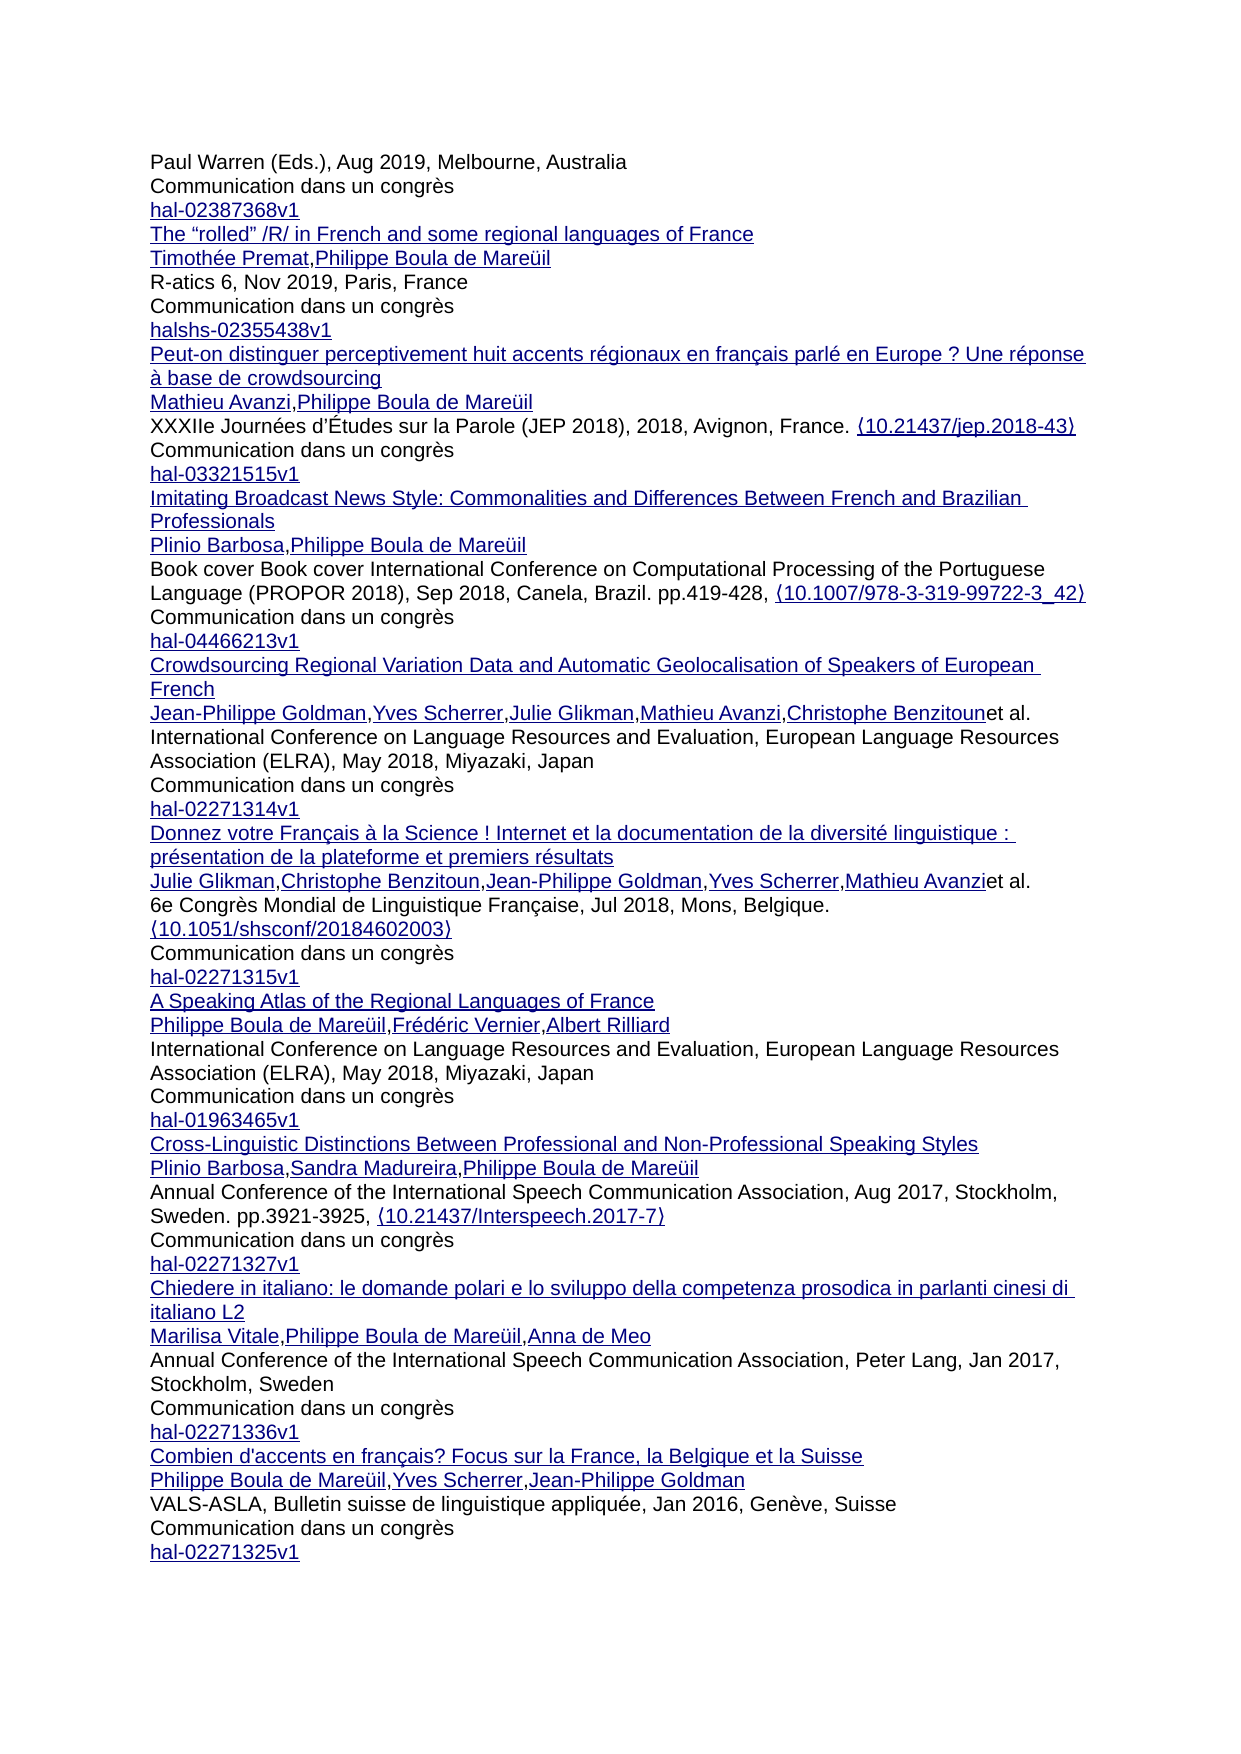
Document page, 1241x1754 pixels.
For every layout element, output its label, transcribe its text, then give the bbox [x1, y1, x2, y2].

table_cell A Speaking Atlas of the Regional Languages of France Philippe Boula de Mareüil,Frédéric Vernier,Albert Rilliard International Conference on Language Resources and Evaluation, European Language Resources Association (ELRA), May 2018, Miyazaki, Japan Communication dans un congrès hal-01963465v1 [150, 989, 1090, 1132]
table_cell Combien d'accents en français? Focus sur la France, la Belgique et la Suisse Philippe Boula de Mareüil,Yves Scherrer,Jean-Philippe Goldman VALS-ASLA, Bulletin suisse de linguistique appliquée, Jan 2016, Genève, Suisse Communication dans un congrès hal-02271325v1 [150, 1444, 1090, 1563]
table_cell Imitating Broadcast News Style: Commonalities and Differences Between French and Brazilian Professionals Plinio Barbosa,Philippe Boula de Mareüil Book cover Book cover International Conference on Computational Processing of the Portuguese Language (PROPOR 2018), Sep 2018, Canela, Brazil. pp.419-428, ⟨10.1007/978-3-319-99722-3_42⟩ Communication dans un congrès hal-04466213v1 [150, 485, 1090, 653]
table_cell Peut-on distinguer perceptivement huit accents régionaux en français parlé en Europe ? Une réponse à base de crowdsourcing Mathieu Avanzi,Philippe Boula de Mareüil XXXIIe Journées d’Études sur la Parole (JEP 2018), 2018, Avignon, France. ⟨10.21437/jep.2018-43⟩ Communication dans un congrès hal-03321515v1 [150, 342, 1090, 485]
table_cell Cross-Linguistic Distinctions Between Professional and Non-Professional Speaking Styles Plinio Barbosa,Sandra Madureira,Philippe Boula de Mareüil Annual Conference of the International Speech Communication Association, Aug 2017, Stockholm, Sweden. pp.3921-3925, ⟨10.21437/Interspeech.2017-7⟩ Communication dans un congrès hal-02271327v1 [150, 1132, 1090, 1276]
table_cell The “rolled” /R/ in French and some regional languages of France Timothée Premat,Philippe Boula de Mareüil R-atics 6, Nov 2019, Paris, France Communication dans un congrès halshs-02355438v1 [150, 222, 1090, 342]
table_cell Crowdsourcing Regional Variation Data and Automatic Geolocalisation of Speakers of European French Jean-Philippe Goldman,Yves Scherrer,Julie Glikman,Mathieu Avanzi,Christophe Benzitounet al. International Conference on Language Resources and Evaluation, European Language Resources Association (ELRA), May 2018, Miyazaki, Japan Communication dans un congrès hal-02271314v1 [150, 653, 1090, 821]
table_cell Donnez votre Français à la Science ! Internet et la documentation de la diversité linguistique : présentation de la plateforme et premiers résultats Julie Glikman,Christophe Benzitoun,Jean-Philippe Goldman,Yves Scherrer,Mathieu Avanziet al. 6e Congrès Mondial de Linguistique Française, Jul 2018, Mons, Belgique. ⟨10.1051/shsconf/20184602003⟩ Communication dans un congrès hal-02271315v1 [150, 821, 1090, 988]
table_cell A Speaking Atlas of Minority Languages of France: Collection and Analyses of Dialectical Data Philippe Boula de Mareüil,Gilles Adda,Lori Lamel,Albert Rilliard,Frédéric Vernier International Congress of Phonetic Sciences, Sasha Calhoun, Paola Escudero, Marija Tabain and Paul Warren (Eds.), Aug 2019, Melbourne, Australia Communication dans un congrès hal-02387368v1 [150, 150, 1090, 222]
table_cell Chiedere in italiano: le domande polari e lo sviluppo della competenza prosodica in parlanti cinesi di italiano L2 Marilisa Vitale,Philippe Boula de Mareüil,Anna de Meo Annual Conference of the International Speech Communication Association, Peter Lang, Jan 2017, Stockholm, Sweden Communication dans un congrès hal-02271336v1 [150, 1276, 1090, 1444]
